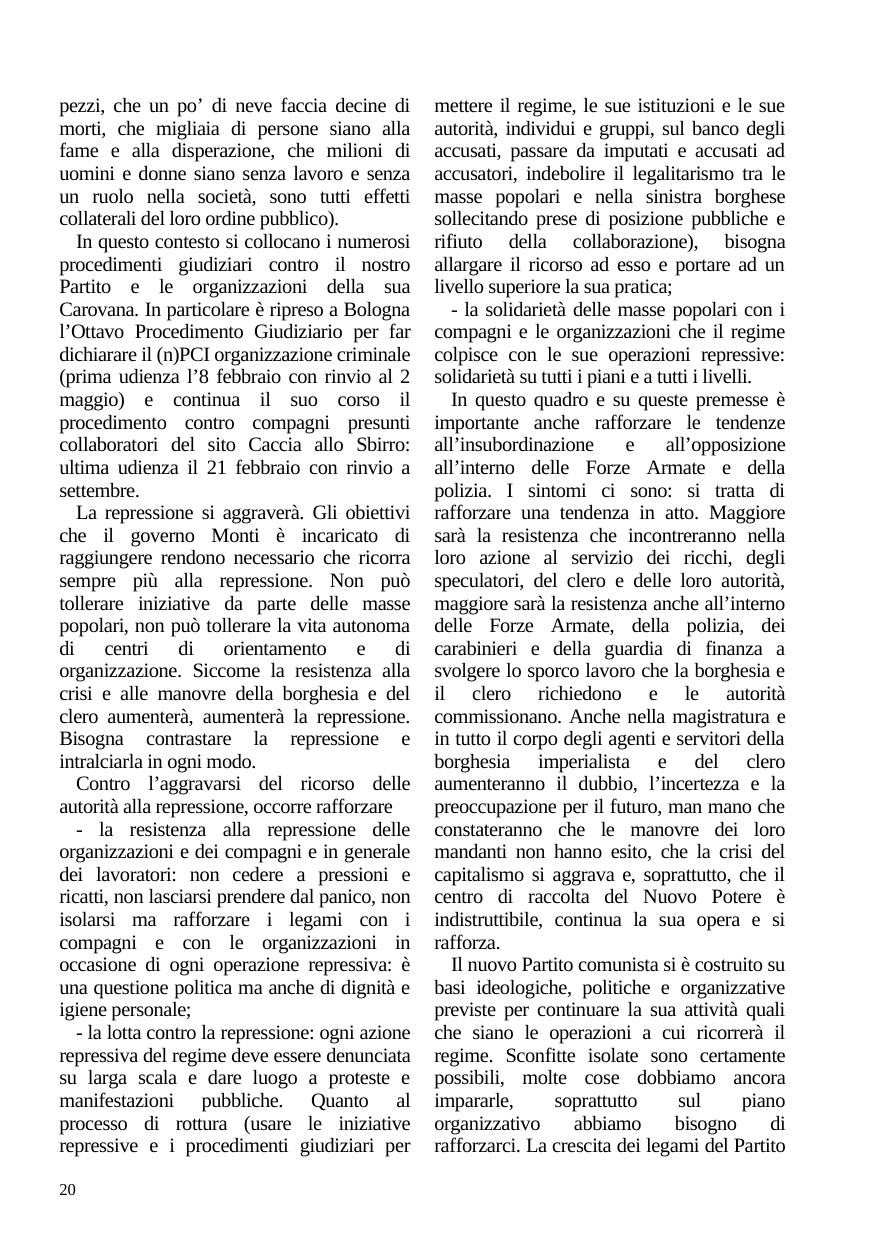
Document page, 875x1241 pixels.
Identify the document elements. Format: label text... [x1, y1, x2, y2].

text Il nuovo Partito comunista si è costruito su basi ideologiche, politiche e organizzative previste per continuare la sua attività quali che siano le operazioni a cui ricorrerà il regime. Sconfitte isolate sono certamente possibili, molte cose dobbiamo ancora impararle, soprattutto sul piano organizzativo abbiamo bisogno di rafforzarci. La crescita dei legami del Partito con le masse popolari rafforzerà la nostra azione. [434, 953, 786, 1157]
text - la solidarietà delle masse popolari con i compagni e le organizzazioni che il regime colpisce con le sue operazioni repressive: solidarietà su tutti i piani e a tutti i livelli. [434, 298, 786, 388]
text pezzi, che un po’ di neve faccia decine di morti, che migliaia di persone siano alla fame e alla disperazione, che milioni di uomini e donne siano senza lavoro e senza un ruolo nella società, sono tutti effetti collaterali del loro ordine pubblico). [59, 94, 411, 230]
text - la lotta contro la repressione: ogni azione repressiva del regime deve essere denunciata su larga scala e dare luogo a proteste e manifestazioni pubbliche. Quanto al processo di rottura (usare le iniziative repressive e i procedimenti giudiziari per [59, 1021, 411, 1157]
text In questo quadro e su queste premesse è importante anche rafforzare le tendenze all’insubordinazione e all’opposizione all’interno delle Forze Armate e della polizia. I sintomi ci sono: si tratta di rafforzare una tendenza in atto. Maggiore sarà la resistenza che incontreranno nella loro azione al servizio dei ricchi, degli speculatori, del clero e delle loro autorità, maggiore sarà la resistenza anche all’interno delle Forze Armate, della polizia, dei carabinieri e della guardia di finanza a svolgere lo sporco lavoro che la borghesia e il clero richiedono e le autorità commissionano. Anche nella magistratura e in tutto il corpo degli agenti e servitori della borghesia imperialista e del clero aumenteranno il dubbio, l’incertezza e la preoccupazione per il futuro, man mano che constateranno che le manovre dei loro mandanti non hanno esito, che la crisi del capitalismo si aggrava e, soprattutto, che il centro di raccolta del Nuovo Potere è indistruttibile, continua la sua opera e si rafforza. [434, 388, 786, 953]
text - la resistenza alla repressione delle organizzazioni e dei compagni e in generale dei lavoratori: non cedere a pressioni e ricatti, non lasciarsi prendere dal panico, non isolarsi ma rafforzare i legami con i compagni e con le organizzazioni in occasione di ogni operazione repressiva: è una questione politica ma anche di dignità e igiene personale; [59, 818, 411, 1021]
text Contro l’aggravarsi del ricorso delle autorità alla repressione, occorre rafforzare [59, 773, 411, 818]
text La repressione si aggraverà. Gli obiettivi che il governo Monti è incaricato di raggiungere rendono necessario che ricorra sempre più alla repressione. Non può tollerare iniziative da parte delle masse popolari, non può tollerare la vita autonoma di centri di orientamento e di organizzazione. Siccome la resistenza alla crisi e alle manovre della borghesia e del clero aumenterà, aumenterà la repressione. Bisogna contrastare la repressione e intralciarla in ogni modo. [59, 501, 411, 773]
text mettere il regime, le sue istituzioni e le sue autorità, individui e gruppi, sul banco degli accusati, passare da imputati e accusati ad accusatori, indebolire il legalitarismo tra le masse popolari e nella sinistra borghese sollecitando prese di posizione pubbliche e rifiuto della collaborazione), bisogna allargare il ricorso ad esso e portare ad un livello superiore la sua pratica; [434, 94, 786, 298]
text In questo contesto si collocano i numerosi procedimenti giudiziari contro il nostro Partito e le organizzazioni della sua Carovana. In particolare è ripreso a Bologna l’Ottavo Procedimento Giudiziario per far dichiarare il (n)PCI organizzazione criminale (prima udienza l’8 febbraio con rinvio al 2 maggio) e continua il suo corso il procedimento contro compagni presunti collaboratori del sito Caccia allo Sbirro: ultima udienza il 21 febbraio con rinvio a settembre. [59, 230, 411, 501]
